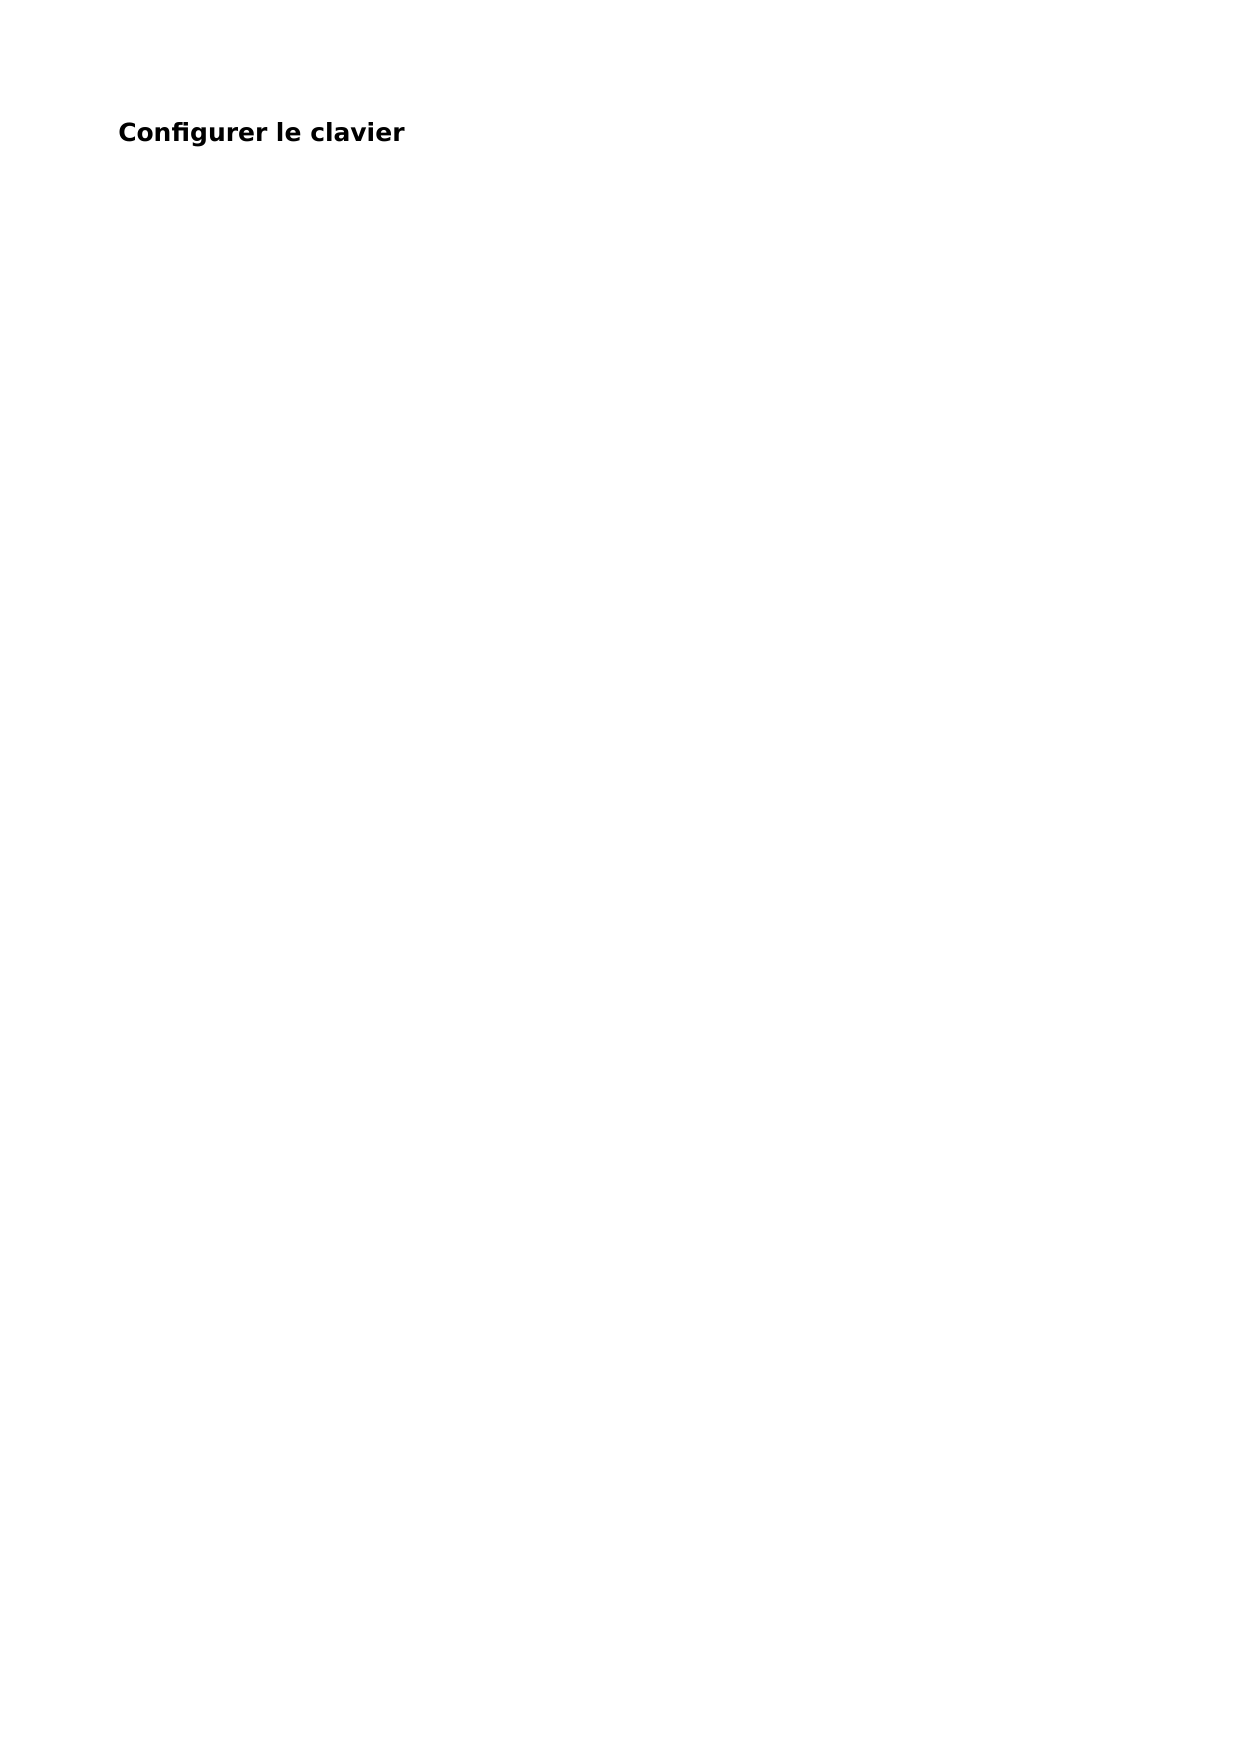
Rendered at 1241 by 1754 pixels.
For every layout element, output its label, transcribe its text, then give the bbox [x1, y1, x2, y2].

subtitle Configurer le clavier [118, 118, 1122, 147]
